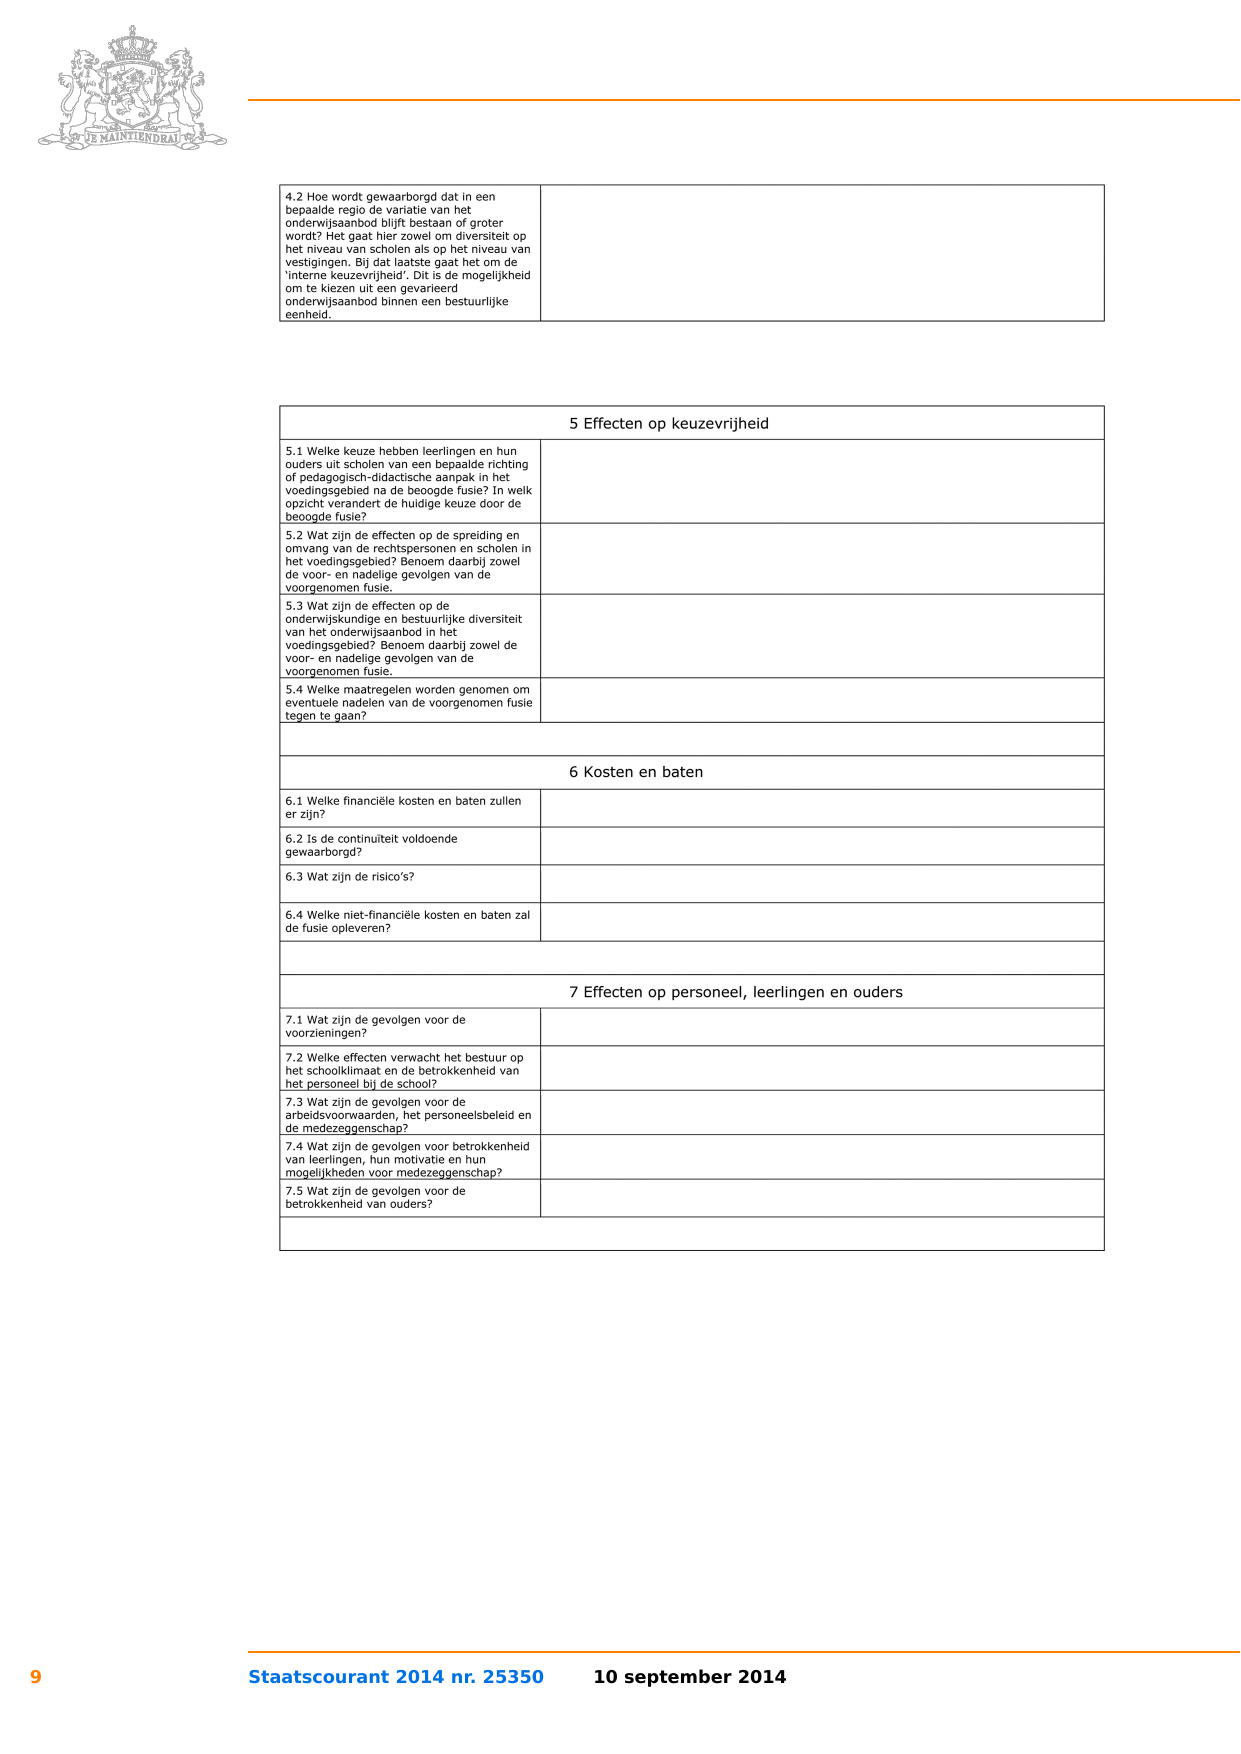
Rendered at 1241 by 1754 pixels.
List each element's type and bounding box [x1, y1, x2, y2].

picture [38, 25, 227, 150]
picture [248, 151, 1134, 1286]
